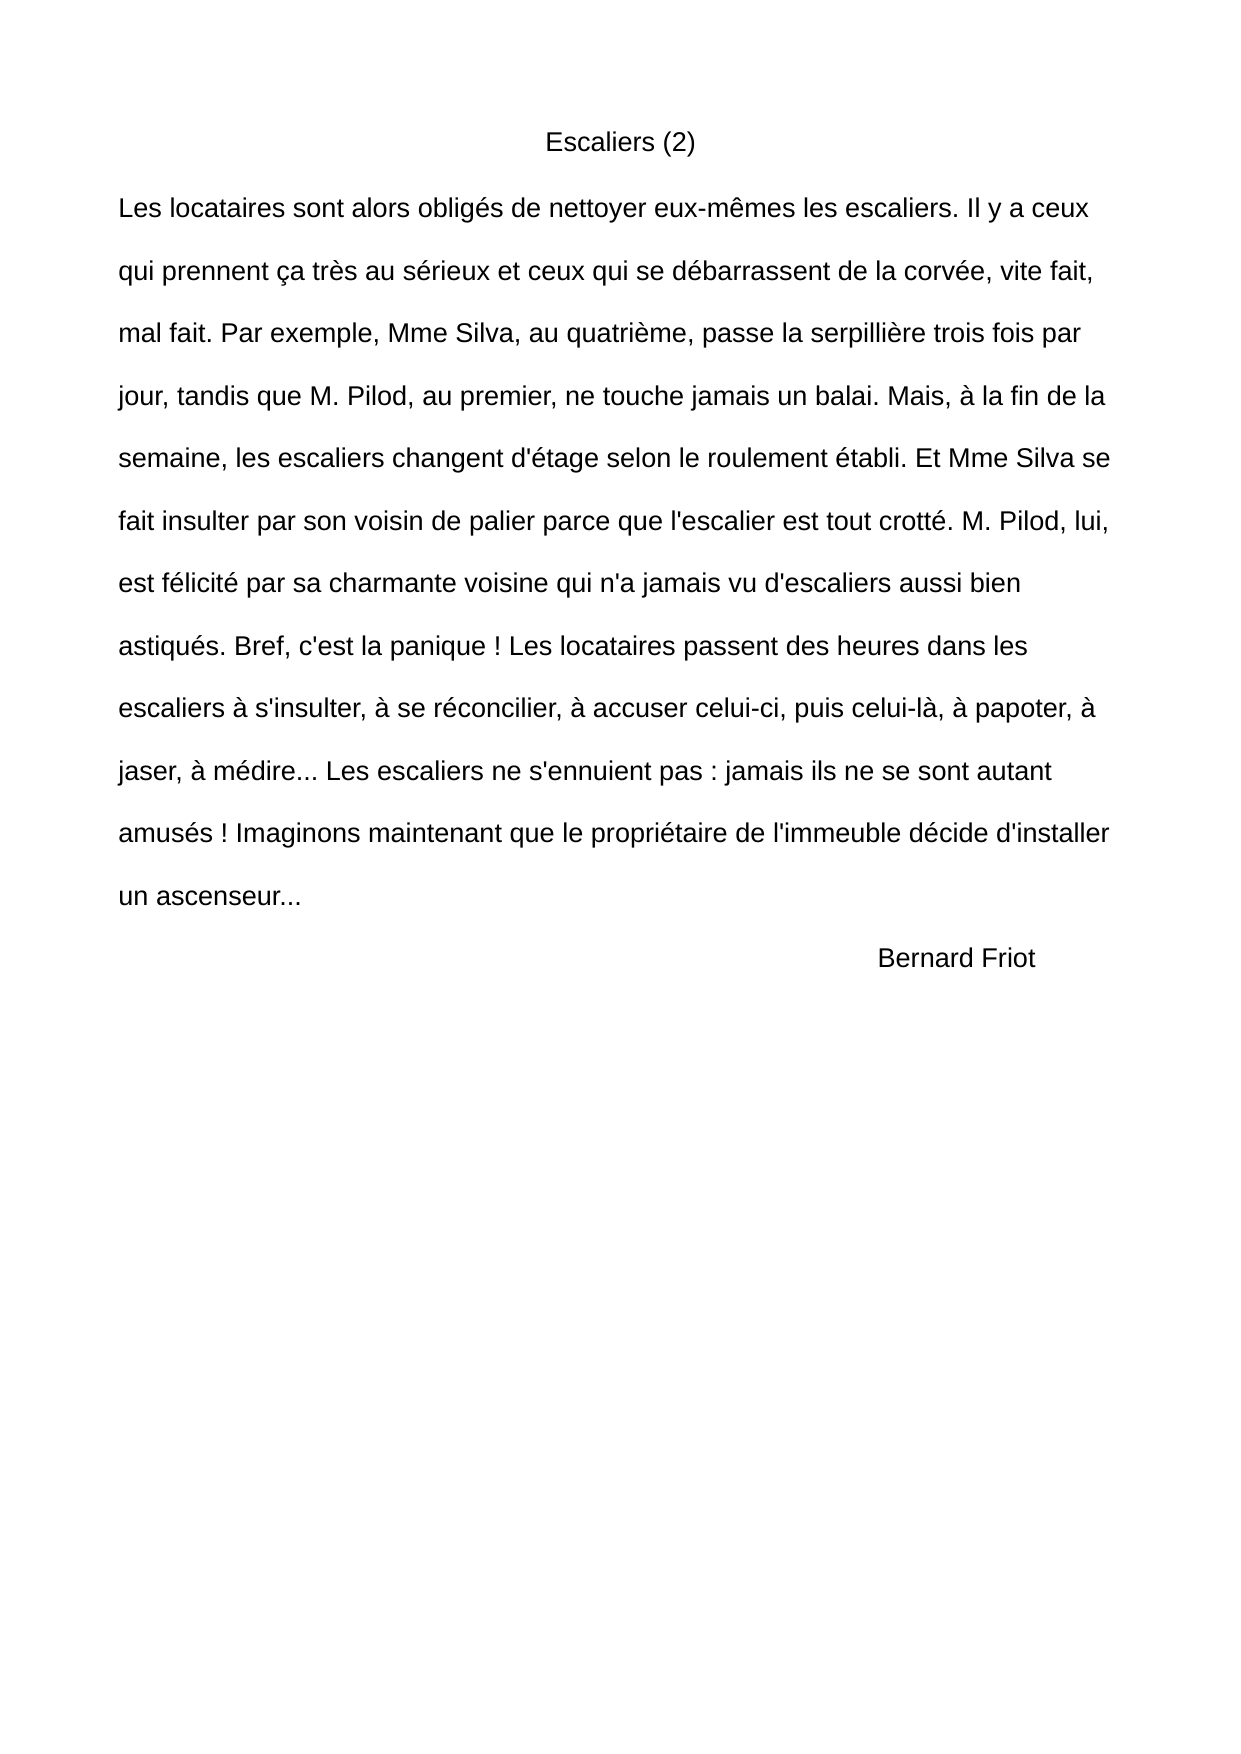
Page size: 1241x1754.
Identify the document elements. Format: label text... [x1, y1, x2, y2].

text qui prennent ça très au sérieux et ceux qui se débarrassent de la corvée, vite fait, [118, 254, 1122, 286]
text semaine, les escaliers changent d'étage selon le roulement établi. Et Mme Silva se [118, 442, 1122, 473]
text un ascenseur... [118, 879, 1122, 911]
text jour, tandis que M. Pilod, au premier, ne touche jamais un balai. Mais, à la fin de la [118, 379, 1122, 411]
text mal fait. Par exemple, Mme Silva, au quatrième, passe la serpillière trois fois par [118, 317, 1122, 348]
text astiqués. Bref, c'est la panique ! Les locataires passent des heures dans les [118, 629, 1122, 661]
text jaser, à médire... Les escaliers ne s'ennuient pas : jamais ils ne se sont autant [118, 754, 1122, 786]
text est félicité par sa charmante voisine qui n'a jamais vu d'escaliers aussi bien [118, 567, 1122, 598]
text Bernard Friot [118, 942, 1122, 973]
text escaliers à s'insulter, à se réconcilier, à accuser celui-ci, puis celui-là, à papoter, à [118, 692, 1122, 723]
text fait insulter par son voisin de palier parce que l'escalier est tout crotté. M. Pilod, lui, [118, 504, 1122, 536]
text Les locataires sont alors obligés de nettoyer eux-mêmes les escaliers. Il y a ceux [118, 192, 1122, 223]
text amusés ! Imaginons maintenant que le propriétaire de l'immeuble décide d'installer [118, 817, 1122, 848]
text Escaliers (2) [118, 118, 1122, 161]
